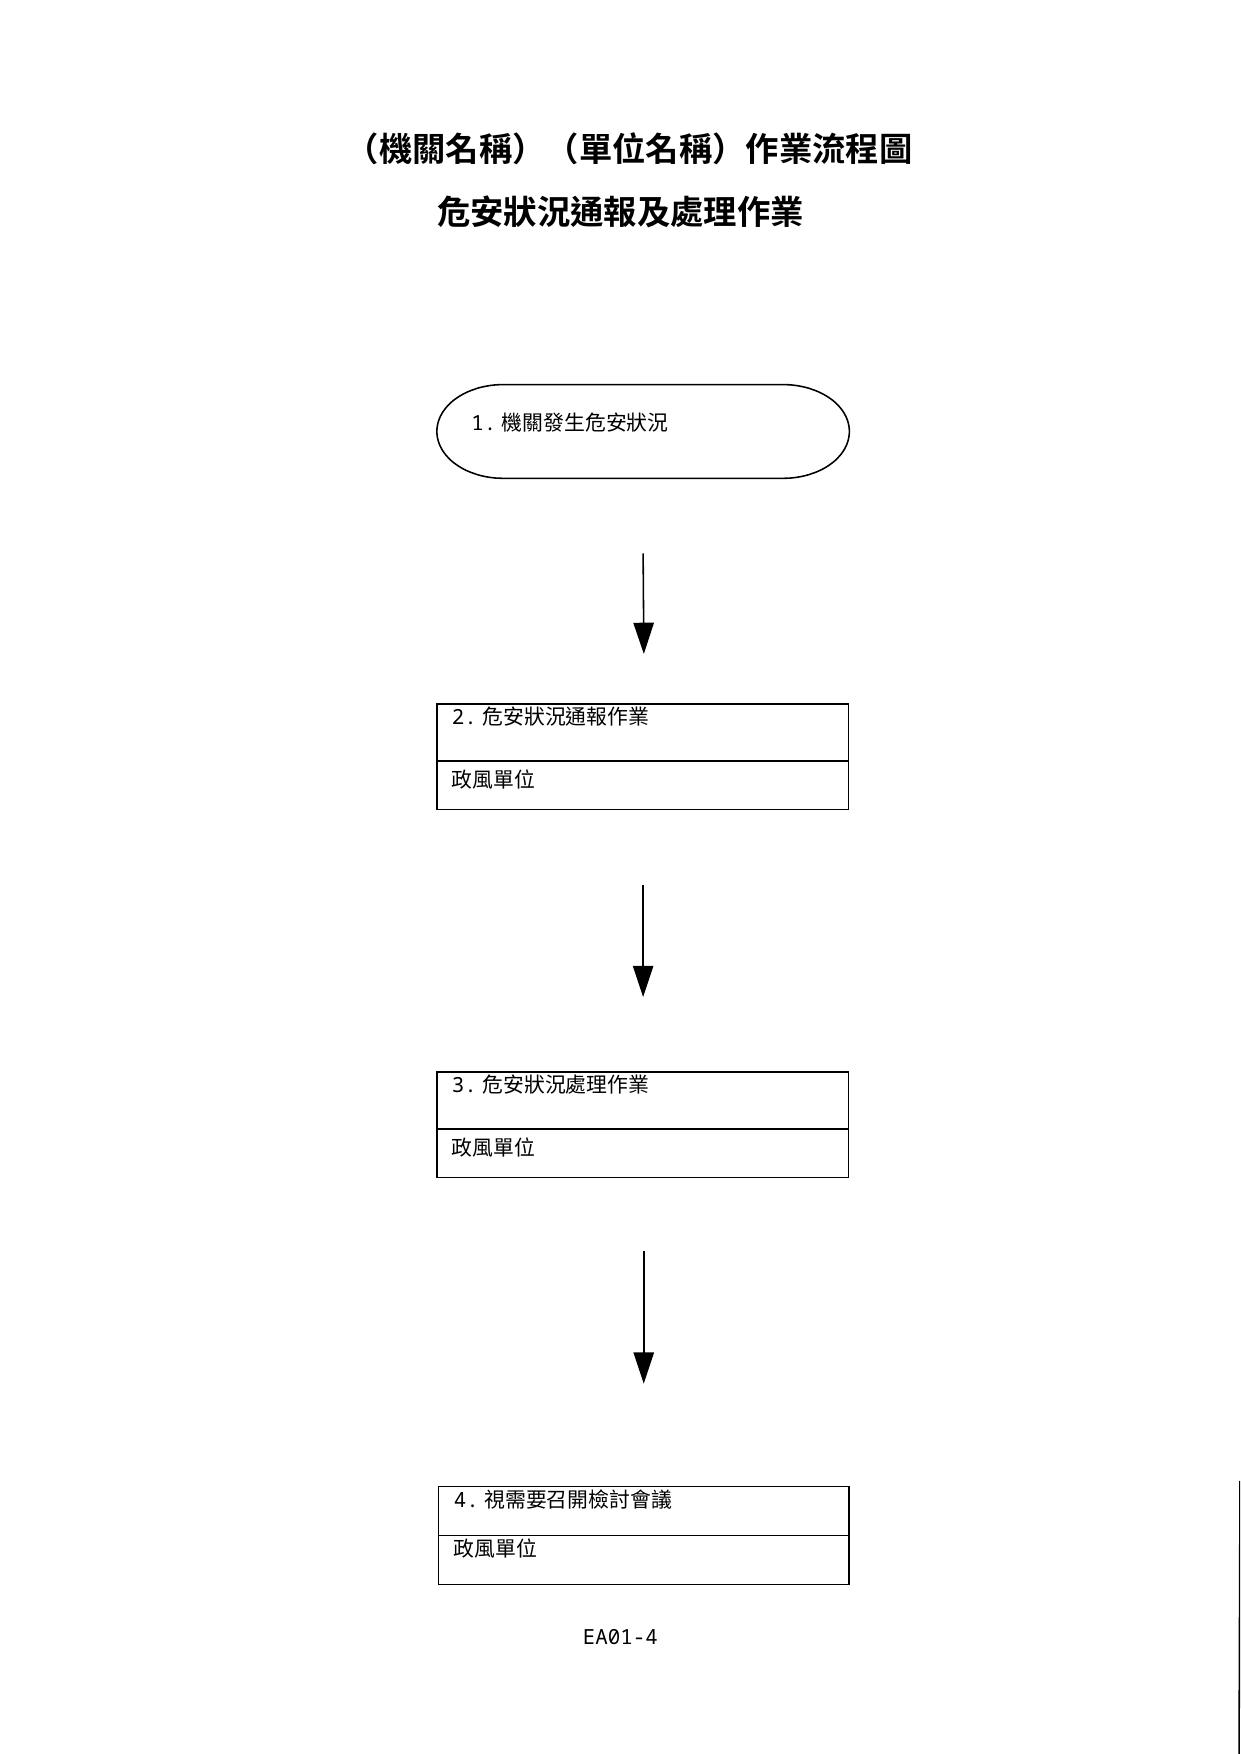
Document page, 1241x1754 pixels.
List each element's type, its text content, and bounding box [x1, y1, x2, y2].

text 危安狀況通報及處理作業 [118, 168, 1122, 230]
text （機關名稱）（單位名稱）作業流程圖 [118, 105, 1122, 168]
